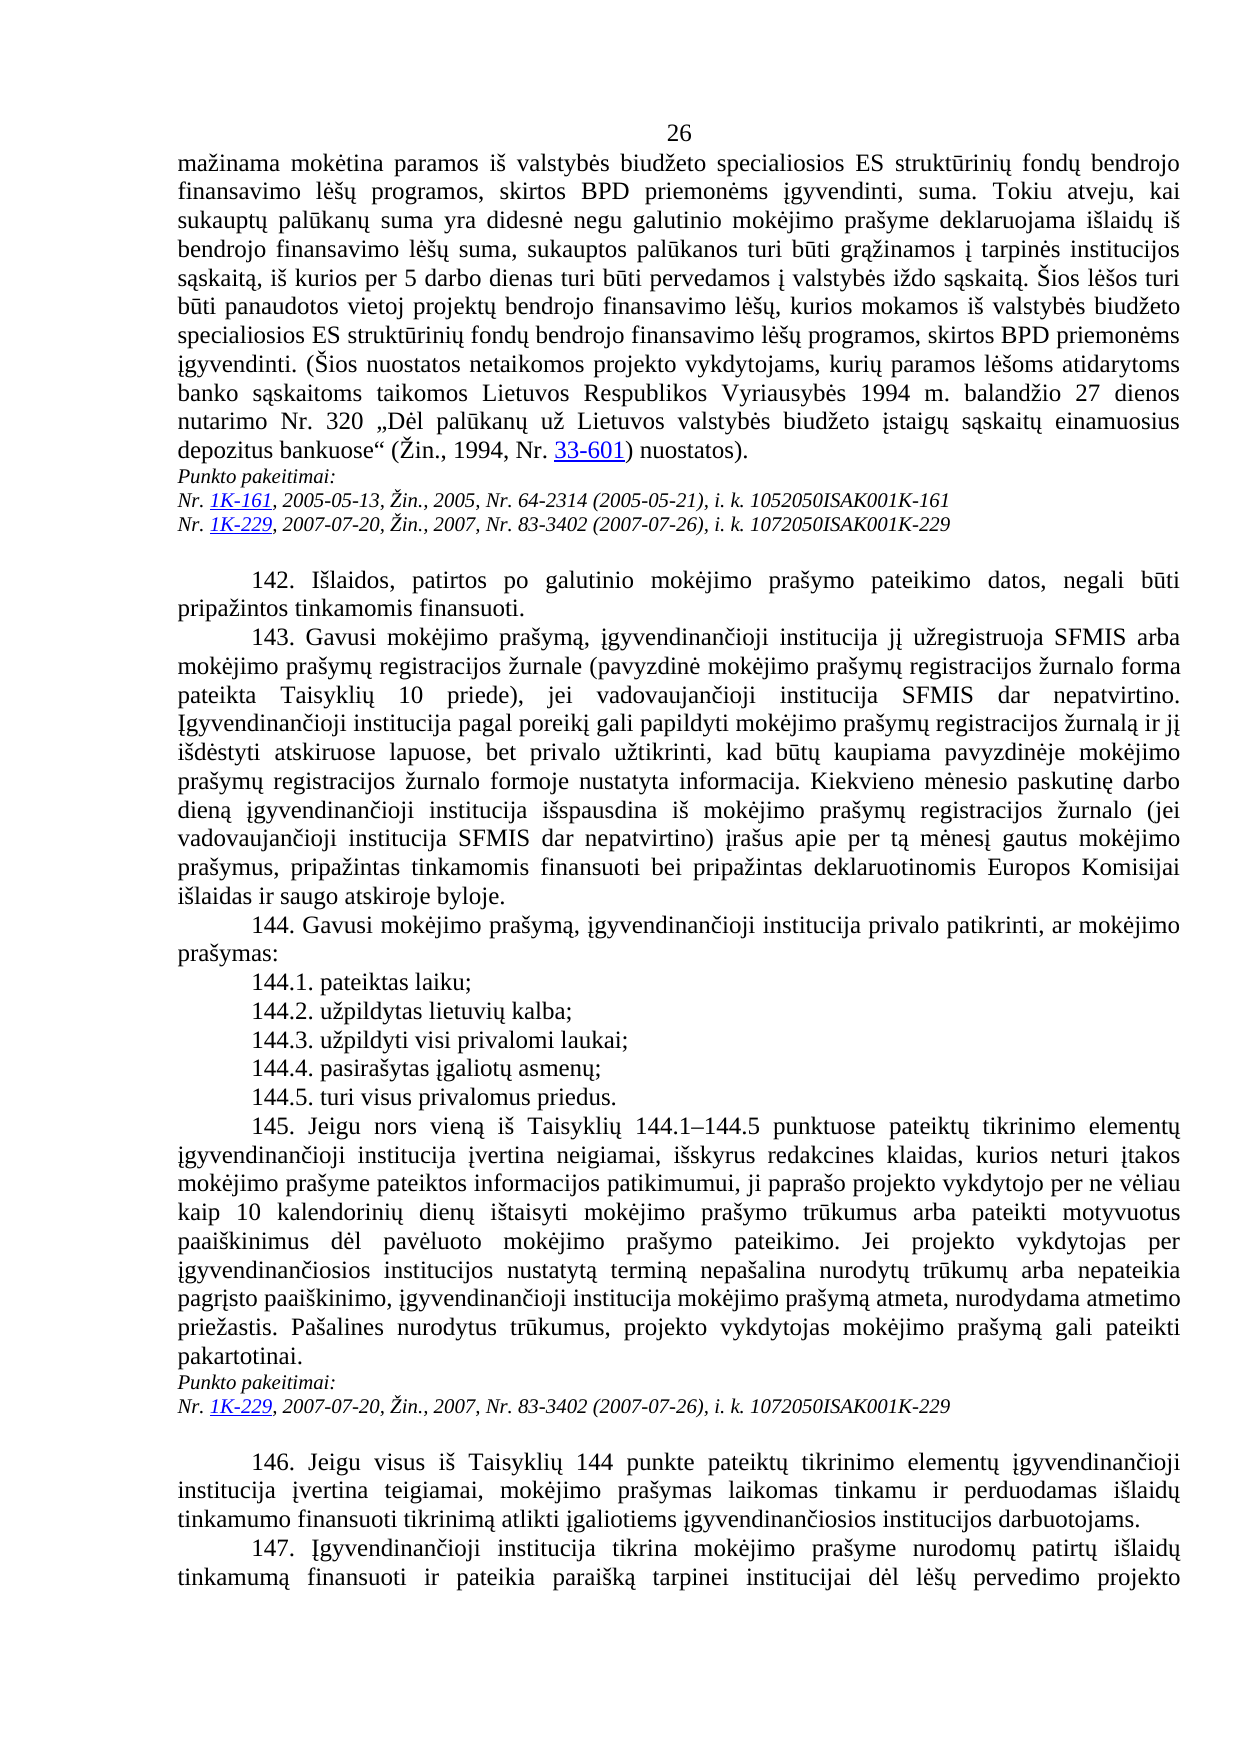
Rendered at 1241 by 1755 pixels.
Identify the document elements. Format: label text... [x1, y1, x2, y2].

text 146. Jeigu visus iš Taisyklių 144 punkte pateiktų tikrinimo elementų įgyvendinančioji institucija įvertina teigiamai, mokėjimo prašymas laikomas tinkamu ir perduodamas išlaidų tinkamumo finansuoti tikrinimą atlikti įgaliotiems įgyvendinančiosios institucijos darbuotojams. [177, 1447, 1181, 1533]
text 144.1. pateiktas laiku; [177, 967, 1181, 996]
text 144.4. pasirašytas įgaliotų asmenų; [177, 1053, 1181, 1082]
text 144. Gavusi mokėjimo prašymą, įgyvendinančioji institucija privalo patikrinti, ar mokėjimo prašymas: [177, 910, 1181, 967]
text 142. Išlaidos, patirtos po galutinio mokėjimo prašymo pateikimo datos, negali būti pripažintos tinkamomis finansuoti. [177, 565, 1181, 622]
text Nr. 1K-161, 2005-05-13, Žin., 2005, Nr. 64-2314 (2005-05-21), i. k. 1052050ISAK001K-161 [177, 488, 1181, 512]
text Nr. 1K-229, 2007-07-20, Žin., 2007, Nr. 83-3402 (2007-07-26), i. k. 1072050ISAK001K-229 [177, 1394, 1181, 1418]
text 144.3. užpildyti visi privalomi laukai; [177, 1025, 1181, 1053]
text Punkto pakeitimai: [177, 464, 1181, 488]
text mažinama mokėtina paramos iš valstybės biudžeto specialiosios ES struktūrinių fondų bendrojo finansavimo lėšų programos, skirtos BPD priemonėms įgyvendinti, suma. Tokiu atveju, kai sukauptų palūkanų suma yra didesnė negu galutinio mokėjimo prašyme deklaruojama išlaidų iš bendrojo finansavimo lėšų suma, sukauptos palūkanos turi būti grąžinamos į tarpinės institucijos sąskaitą, iš kurios per 5 darbo dienas turi būti pervedamos į valstybės iždo sąskaitą. Šios lėšos turi būti panaudotos vietoj projektų bendrojo finansavimo lėšų, kurios mokamos iš valstybės biudžeto specialiosios ES struktūrinių fondų bendrojo finansavimo lėšų programos, skirtos BPD priemonėms įgyvendinti. (Šios nuostatos netaikomos projekto vykdytojams, kurių paramos lėšoms atidarytoms banko sąskaitoms taikomos Lietuvos Respublikos Vyriausybės 1994 m. balandžio 27 dienos nutarimo Nr. 320 „Dėl palūkanų už Lietuvos valstybės biudžeto įstaigų sąskaitų einamuosius depozitus bankuose“ (Žin., 1994, Nr. 33-601) nuostatos). [177, 148, 1181, 464]
text 145. Jeigu nors vieną iš Taisyklių 144.1–144.5 punktuose pateiktų tikrinimo elementų įgyvendinančioji institucija įvertina neigiamai, išskyrus redakcines klaidas, kurios neturi įtakos mokėjimo prašyme pateiktos informacijos patikimumui, ji paprašo projekto vykdytojo per ne vėliau kaip 10 kalendorinių dienų ištaisyti mokėjimo prašymo trūkumus arba pateikti motyvuotus paaiškinimus dėl pavėluoto mokėjimo prašymo pateikimo. Jei projekto vykdytojas per įgyvendinančiosios institucijos nustatytą terminą nepašalina nurodytų trūkumų arba nepateikia pagrįsto paaiškinimo, įgyvendinančioji institucija mokėjimo prašymą atmeta, nurodydama atmetimo priežastis. Pašalines nurodytus trūkumus, projekto vykdytojas mokėjimo prašymą gali pateikti pakartotinai. [177, 1111, 1181, 1370]
text 144.2. užpildytas lietuvių kalba; [177, 996, 1181, 1025]
text 147. Įgyvendinančioji institucija tikrina mokėjimo prašyme nurodomų patirtų išlaidų tinkamumą finansuoti ir pateikia paraišką tarpinei institucijai dėl lėšų pervedimo projekto [177, 1533, 1181, 1590]
text 144.5. turi visus privalomus priedus. [177, 1082, 1181, 1111]
text Punkto pakeitimai: [177, 1370, 1181, 1394]
text 143. Gavusi mokėjimo prašymą, įgyvendinančioji institucija jį užregistruoja SFMIS arba mokėjimo prašymų registracijos žurnale (pavyzdinė mokėjimo prašymų registracijos žurnalo forma pateikta Taisyklių 10 priede), jei vadovaujančioji institucija SFMIS dar nepatvirtino. Įgyvendinančioji institucija pagal poreikį gali papildyti mokėjimo prašymų registracijos žurnalą ir jį išdėstyti atskiruose lapuose, bet privalo užtikrinti, kad būtų kaupiama pavyzdinėje mokėjimo prašymų registracijos žurnalo formoje nustatyta informacija. Kiekvieno mėnesio paskutinę darbo dieną įgyvendinančioji institucija išspausdina iš mokėjimo prašymų registracijos žurnalo (jei vadovaujančioji institucija SFMIS dar nepatvirtino) įrašus apie per tą mėnesį gautus mokėjimo prašymus, pripažintas tinkamomis finansuoti bei pripažintas deklaruotinomis Europos Komisijai išlaidas ir saugo atskiroje byloje. [177, 622, 1181, 910]
text Nr. 1K-229, 2007-07-20, Žin., 2007, Nr. 83-3402 (2007-07-26), i. k. 1072050ISAK001K-229 [177, 512, 1181, 536]
